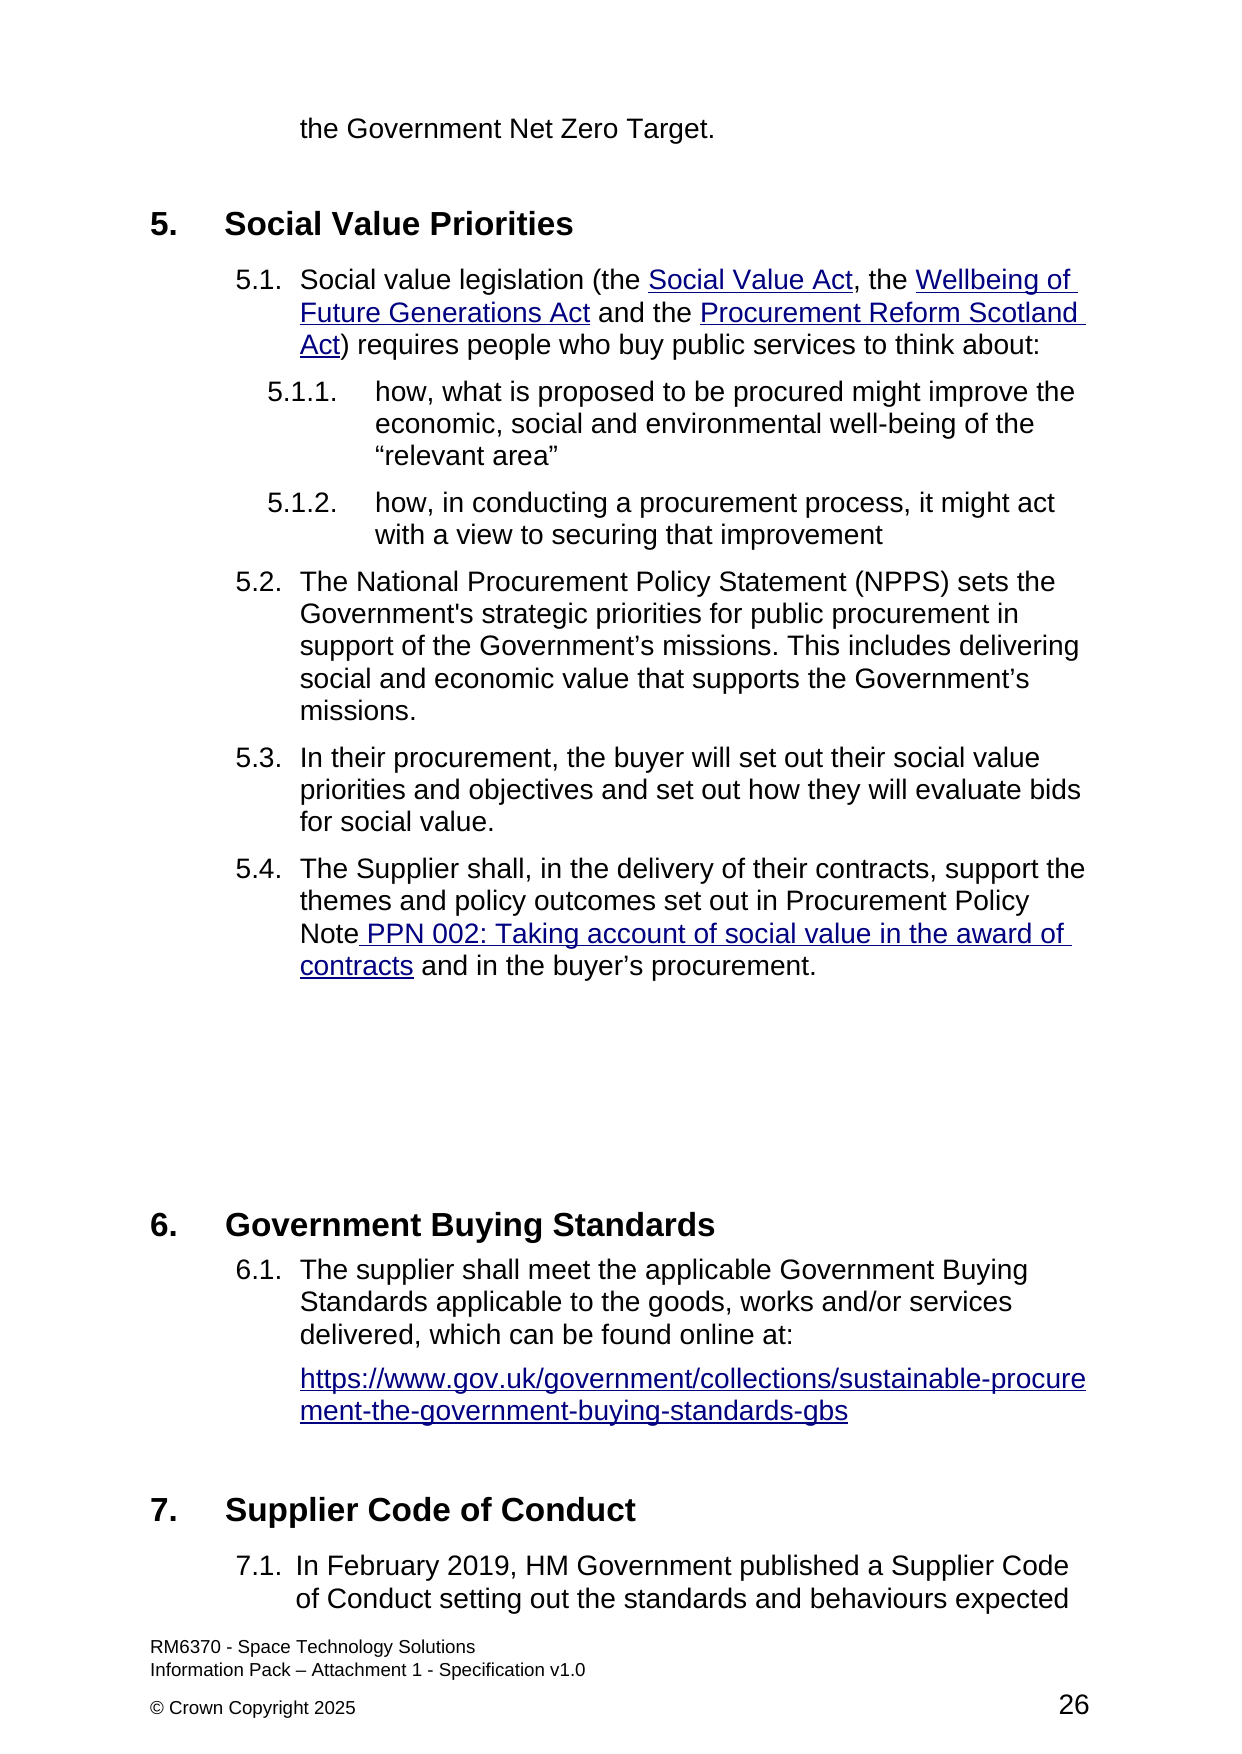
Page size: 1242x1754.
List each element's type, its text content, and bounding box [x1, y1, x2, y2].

text 5.4. The Supplier shall, in the delivery of their contracts, support the themes and policy outcomes set out in Procurement Policy Note PPN 002: Taking account of social value in the award of contracts and in the buyer’s procurement. [235, 852, 1092, 981]
text 6.1. The supplier shall meet the applicable Government Buying Standards applicable to the goods, works and/or services delivered, which can be found online at: [235, 1253, 1092, 1350]
text 7.1. In February 2019, HM Government published a Supplier Code of Conduct setting out the standards and behaviours expected [235, 1549, 1092, 1614]
text 5.3. In their procurement, the buyer will set out their social value priorities and objectives and set out how they will evaluate bids for social value. [235, 741, 1092, 838]
text 5.1.1. how, what is proposed to be procured might improve the economic, social and environmental well-being of the “relevant area” [267, 374, 1092, 472]
text 5.2. The National Procurement Policy Statement (NPPS) sets the Government's strategic priorities for public procurement in support of the Government’s missions. This includes delivering social and economic value that supports the Government’s missions. [235, 564, 1092, 727]
subtitle 5. Social Value Priorities [150, 204, 1071, 243]
subtitle 7. Supplier Code of Conduct [150, 1490, 1071, 1529]
subtitle 6. Government Buying Standards [150, 1205, 1071, 1243]
text the Government Net Zero Target. [235, 112, 1092, 144]
text 5.1. Social value legislation (the Social Value Act, the Wellbeing of Future Generations Act and the Procurement Reform Scotland Act) requires people who buy public services to think about: [235, 263, 1092, 360]
text 5.1.2. how, in conducting a procurement process, it might act with a view to securing that improvement [267, 486, 1092, 551]
text https://www.gov.uk/government/collections/sustainable-procure ment-the-government-buying-standards-gbs [299, 1362, 1092, 1426]
